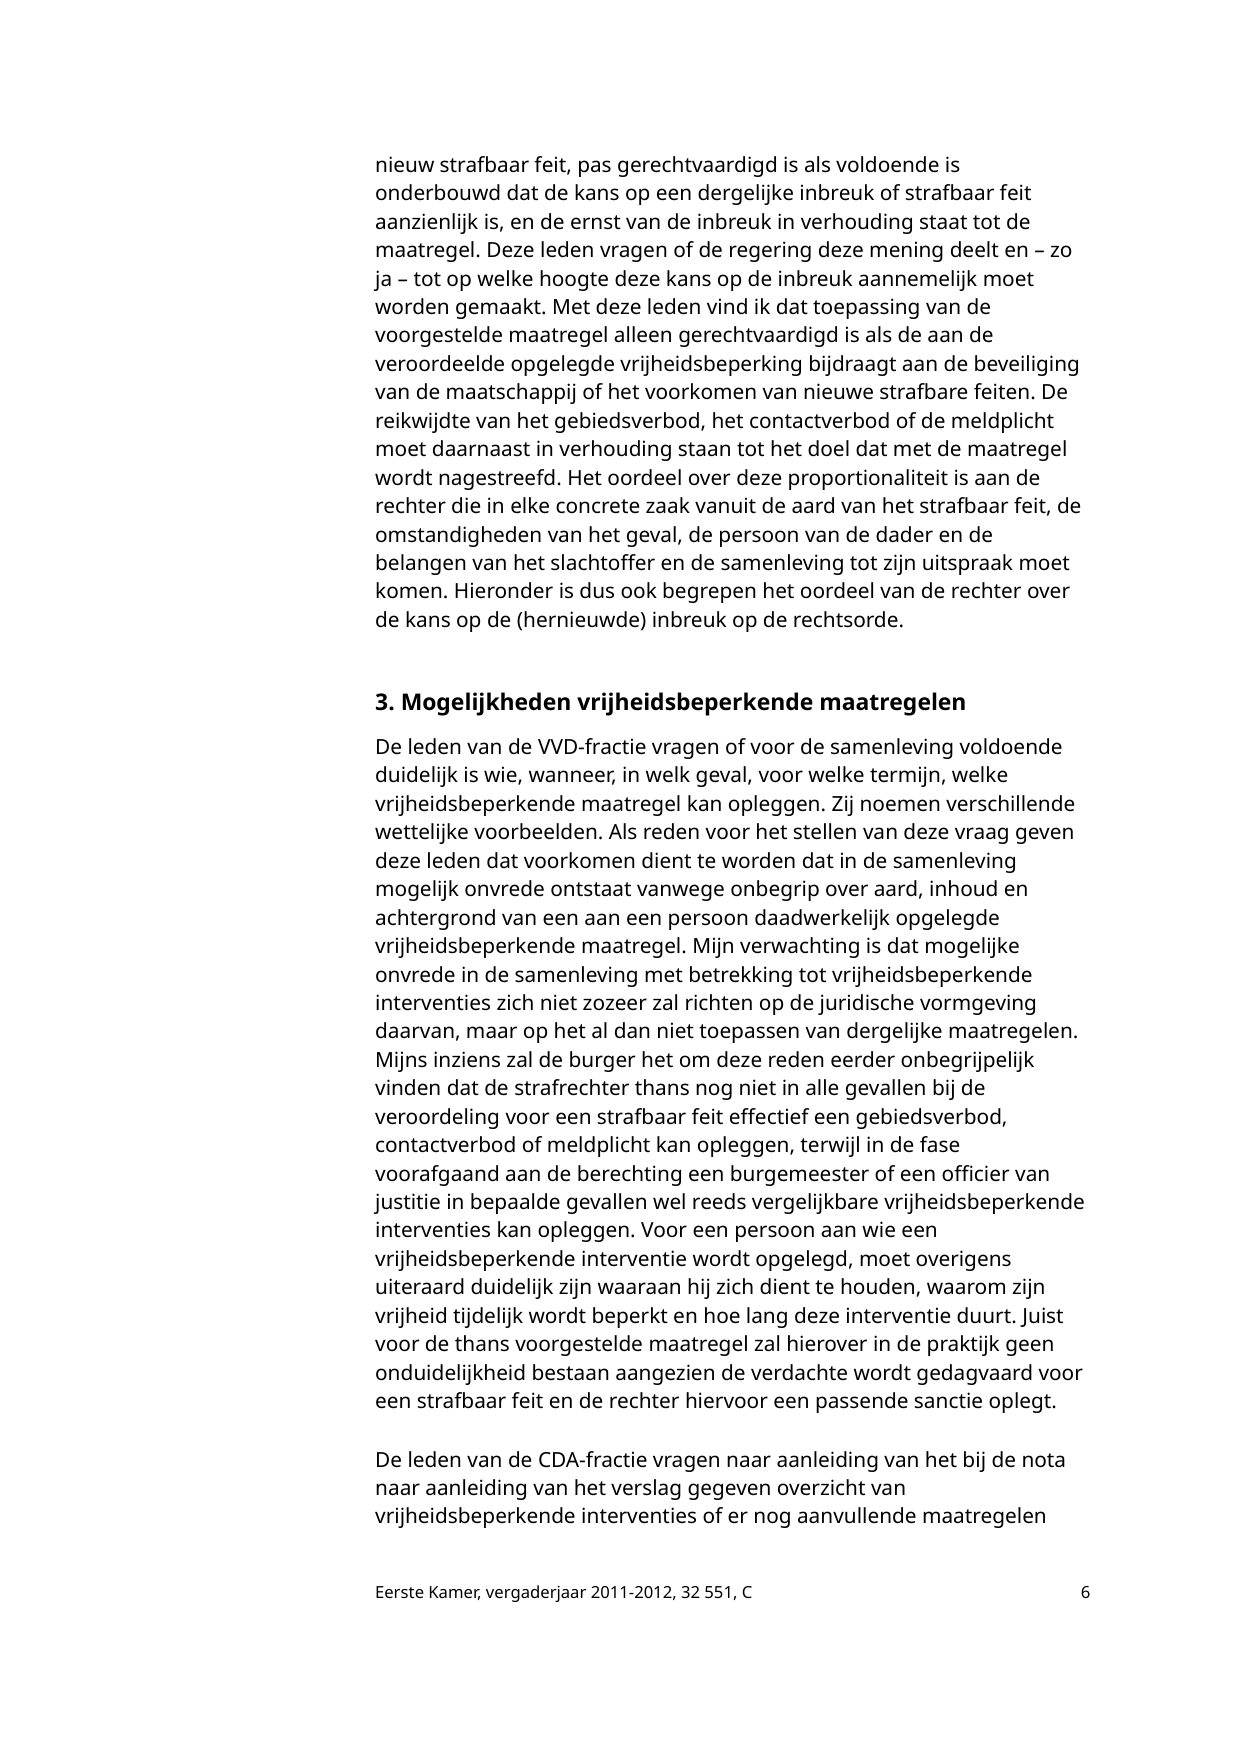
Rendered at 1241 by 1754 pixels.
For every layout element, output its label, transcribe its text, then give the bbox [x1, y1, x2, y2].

text nieuw strafbaar feit, pas gerechtvaardigd is als voldoende is onderbouwd dat de kans op een dergelijke inbreuk of strafbaar feit aanzienlijk is, en de ernst van de inbreuk in verhouding staat tot de maatregel. Deze leden vragen of de regering deze mening deelt en – zo ja – tot op welke hoogte deze kans op de inbreuk aannemelijk moet worden gemaakt. Met deze leden vind ik dat toepassing van de voorgestelde maatregel alleen gerechtvaardigd is als de aan de veroordeelde opgelegde vrijheidsbeperking bijdraagt aan de beveiliging van de maatschappij of het voorkomen van nieuwe strafbare feiten. De reikwijdte van het gebiedsverbod, het contactverbod of de meldplicht moet daarnaast in verhouding staan tot het doel dat met de maatregel wordt nagestreefd. Het oordeel over deze proportionaliteit is aan de rechter die in elke concrete zaak vanuit de aard van het strafbaar feit, de omstandigheden van het geval, de persoon van de dader en de belangen van het slachtoffer en de samenleving tot zijn uitspraak moet komen. Hieronder is dus ook begrepen het oordeel van de rechter over de kans op de (hernieuwde) inbreuk op de rechtsorde. [375, 150, 1090, 633]
subtitle 3. Mogelijkheden vrijheidsbeperkende maatregelen [375, 686, 1090, 717]
text De leden van de CDA-fractie vragen naar aanleiding van het bij de nota naar aanleiding van het verslag gegeven overzicht van vrijheidsbeperkende interventies of er nog aanvullende maatregelen [375, 1445, 1090, 1530]
text De leden van de VVD-fractie vragen of voor de samenleving voldoende duidelijk is wie, wanneer, in welk geval, voor welke termijn, welke vrijheidsbeperkende maatregel kan opleggen. Zij noemen verschillende wettelijke voorbeelden. Als reden voor het stellen van deze vraag geven deze leden dat voorkomen dient te worden dat in de samenleving mogelijk onvrede ontstaat vanwege onbegrip over aard, inhoud en achtergrond van een aan een persoon daadwerkelijk opgelegde vrijheidsbeperkende maatregel. Mijn verwachting is dat mogelijke onvrede in de samenleving met betrekking tot vrijheidsbeperkende interventies zich niet zozeer zal richten op de juridische vormgeving daarvan, maar op het al dan niet toepassen van dergelijke maatregelen. Mijns inziens zal de burger het om deze reden eerder onbegrijpelijk vinden dat de strafrechter thans nog niet in alle gevallen bij de veroordeling voor een strafbaar feit effectief een gebiedsverbod, contactverbod of meldplicht kan opleggen, terwijl in de fase voorafgaand aan de berechting een burgemeester of een officier van justitie in bepaalde gevallen wel reeds vergelijkbare vrijheidsbeperkende interventies kan opleggen. Voor een persoon aan wie een vrijheidsbeperkende interventie wordt opgelegd, moet overigens uiteraard duidelijk zijn waaraan hij zich dient te houden, waarom zijn vrijheid tijdelijk wordt beperkt en hoe lang deze interventie duurt. Juist voor de thans voorgestelde maatregel zal hierover in de praktijk geen onduidelijkheid bestaan aangezien de verdachte wordt gedagvaard voor een strafbaar feit en de rechter hiervoor een passende sanctie oplegt. [375, 732, 1090, 1415]
